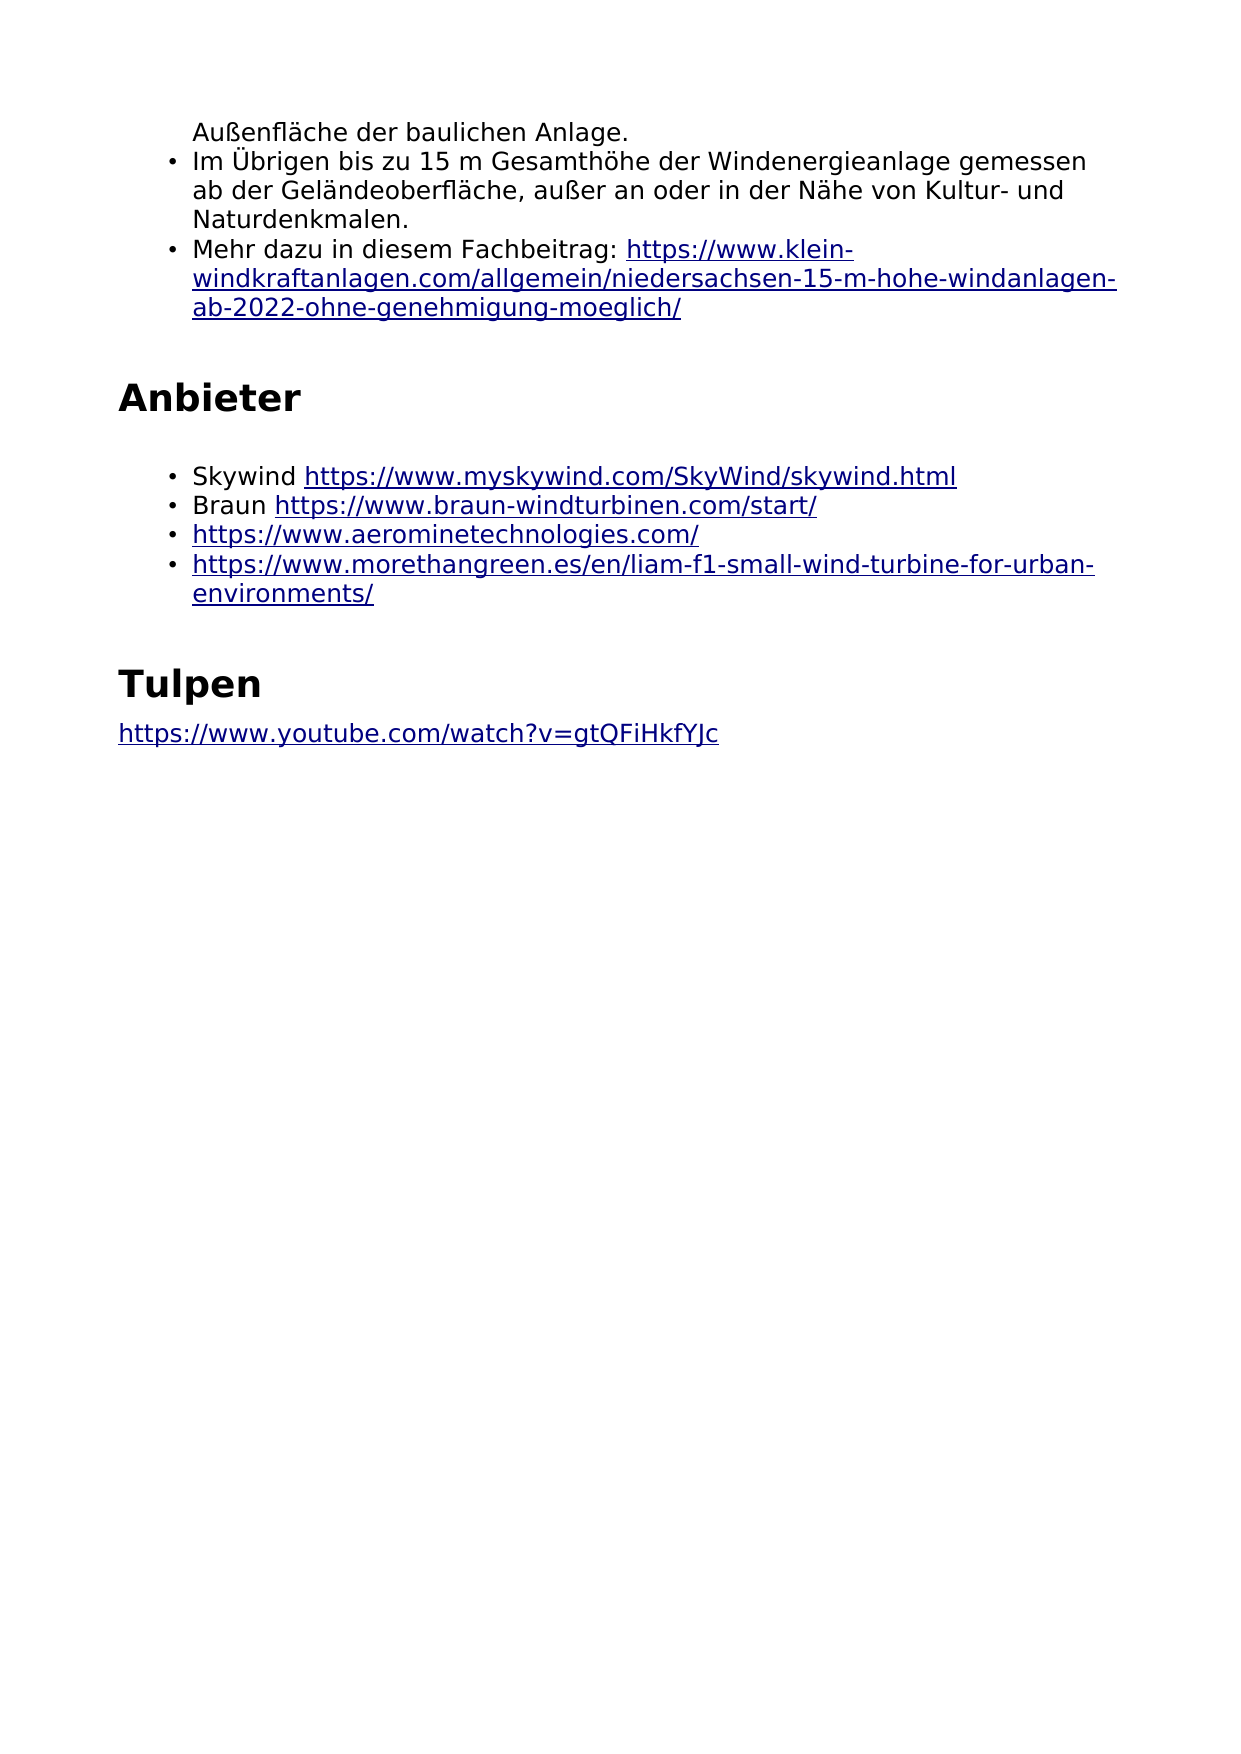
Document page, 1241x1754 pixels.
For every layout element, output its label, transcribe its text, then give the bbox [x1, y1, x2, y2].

list https://www.morethangreen.es/en/liam-f1-small-wind-turbine-for-urban-environments/ [177, 550, 1122, 608]
list Braun https://www.braun-windturbinen.com/start/ [177, 492, 1122, 521]
subtitle Anbieter [118, 377, 1122, 420]
list Im Übrigen bis zu 15 m Gesamthöhe der Windenergieanlage gemessen ab der Geländeoberfläche, außer an oder in der Nähe von Kultur- und Naturdenkmalen. [177, 147, 1122, 235]
list Außenfläche der baulichen Anlage. [177, 118, 1122, 147]
text https://www.youtube.com/watch?v=gtQFiHkfYJc [118, 719, 1122, 748]
list Mehr dazu in diesem Fachbeitrag: https://www.klein-windkraftanlagen.com/allgemein/niedersachsen-15-m-hohe-windanlagen-ab-2022-ohne-genehmigung-moeglich/ [177, 235, 1122, 322]
subtitle Tulpen [118, 663, 1122, 706]
list https://www.aerominetechnologies.com/ [177, 521, 1122, 550]
list Skywind https://www.myskywind.com/SkyWind/skywind.html [177, 462, 1122, 492]
